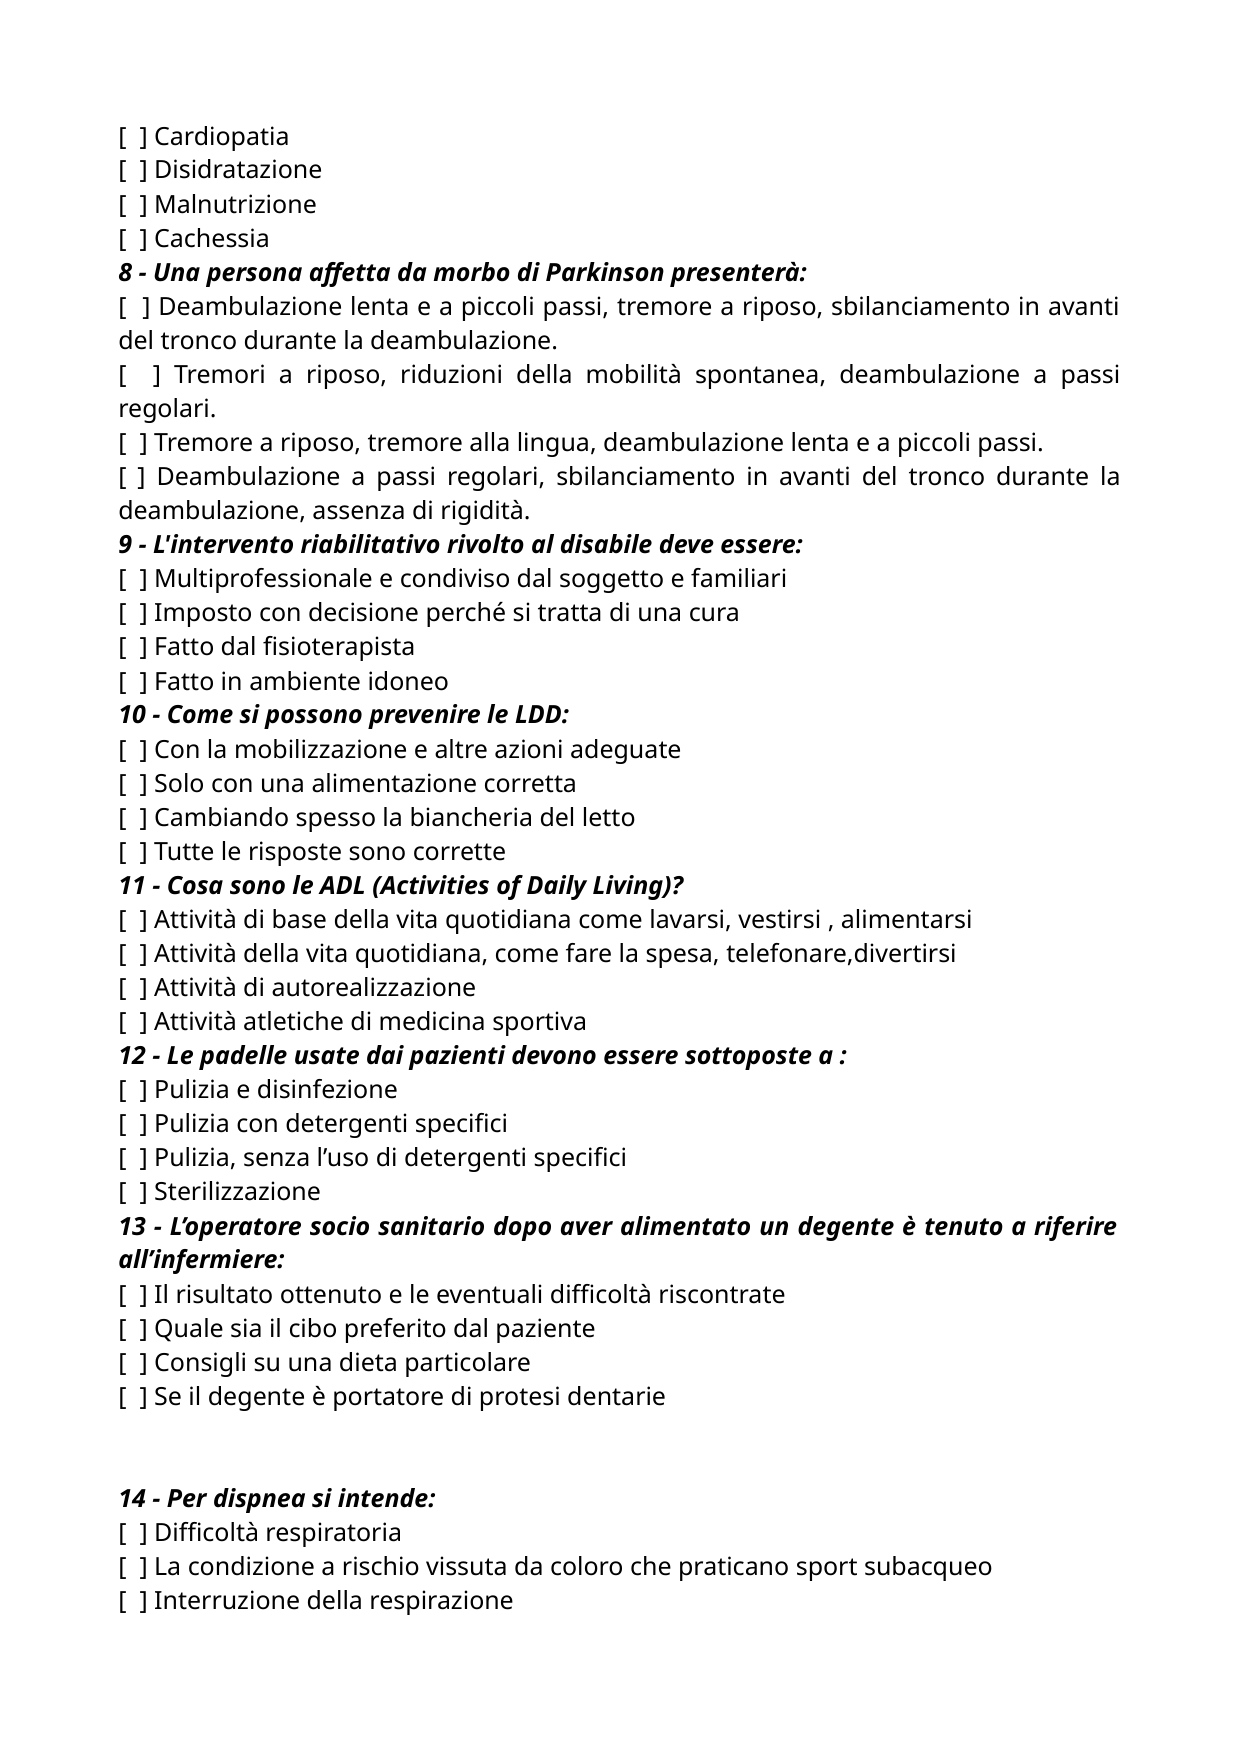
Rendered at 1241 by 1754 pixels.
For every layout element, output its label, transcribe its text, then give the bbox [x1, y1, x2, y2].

text [ ] Tremore a riposo, tremore alla lingua, deambulazione lenta e a piccoli passi. [118, 425, 1122, 459]
text [ ] Malnutrizione [118, 186, 1122, 220]
text 13 - L’operatore socio sanitario dopo aver alimentato un degente è tenuto a riferire all’infermiere: [118, 1208, 1122, 1276]
text [ ] Pulizia, senza l’uso di detergenti specifici [118, 1140, 1122, 1174]
text [ ] Deambulazione lenta e a piccoli passi, tremore a riposo, sbilanciamento in avanti del tronco durante la deambulazione. [118, 288, 1122, 357]
text [ ] Cardiopatia [118, 118, 1122, 152]
text [ ] Fatto in ambiente idoneo [118, 663, 1122, 697]
text 10 - Come si possono prevenire le LDD: [118, 697, 1122, 731]
text [ ] Deambulazione a passi regolari, sbilanciamento in avanti del tronco durante la deambulazione, assenza di rigidità. [118, 459, 1122, 527]
text 9 - L'intervento riabilitativo rivolto al disabile deve essere: [118, 527, 1122, 561]
text [ ] Attività della vita quotidiana, come fare la spesa, telefonare,divertirsi [118, 936, 1122, 970]
text [ ] Tremori a riposo, riduzioni della mobilità spontanea, deambulazione a passi regolari. [118, 357, 1122, 425]
text [ ] Sterilizzazione [118, 1174, 1122, 1208]
text [ ] Attività atletiche di medicina sportiva [118, 1004, 1122, 1038]
text [ ] Interruzione della respirazione [118, 1583, 1122, 1617]
text [ ] Se il degente è portatore di protesi dentarie [118, 1378, 1122, 1412]
text [ ] La condizione a rischio vissuta da coloro che praticano sport subacqueo [118, 1549, 1122, 1583]
text [ ] Cambiando spesso la biancheria del letto [118, 799, 1122, 833]
text [ ] Il risultato ottenuto e le eventuali difficoltà riscontrate [118, 1276, 1122, 1310]
text [ ] Pulizia e disinfezione [118, 1072, 1122, 1106]
text [ ] Imposto con decisione perché si tratta di una cura [118, 595, 1122, 629]
text 11 - Cosa sono le ADL (Activities of Daily Living)? [118, 867, 1122, 902]
text [ ] Attività di autorealizzazione [118, 970, 1122, 1004]
text [ ] Con la mobilizzazione e altre azioni adeguate [118, 731, 1122, 765]
text 14 - Per dispnea si intende: [118, 1481, 1122, 1515]
text [ ] Solo con una alimentazione corretta [118, 765, 1122, 799]
text [ ] Disidratazione [118, 152, 1122, 186]
text [ ] Multiprofessionale e condiviso dal soggetto e familiari [118, 561, 1122, 595]
text [ ] Tutte le risposte sono corrette [118, 833, 1122, 867]
text [ ] Consigli su una dieta particolare [118, 1344, 1122, 1378]
text [ ] Fatto dal fisioterapista [118, 629, 1122, 663]
text [ ] Difficoltà respiratoria [118, 1515, 1122, 1549]
text 8 - Una persona affetta da morbo di Parkinson presenterà: [118, 254, 1122, 288]
text 12 - Le padelle usate dai pazienti devono essere sottoposte a : [118, 1038, 1122, 1072]
text [ ] Cachessia [118, 220, 1122, 254]
text [ ] Attività di base della vita quotidiana come lavarsi, vestirsi , alimentarsi [118, 902, 1122, 936]
text [ ] Quale sia il cibo preferito dal paziente [118, 1310, 1122, 1344]
text [ ] Pulizia con detergenti specifici [118, 1106, 1122, 1140]
